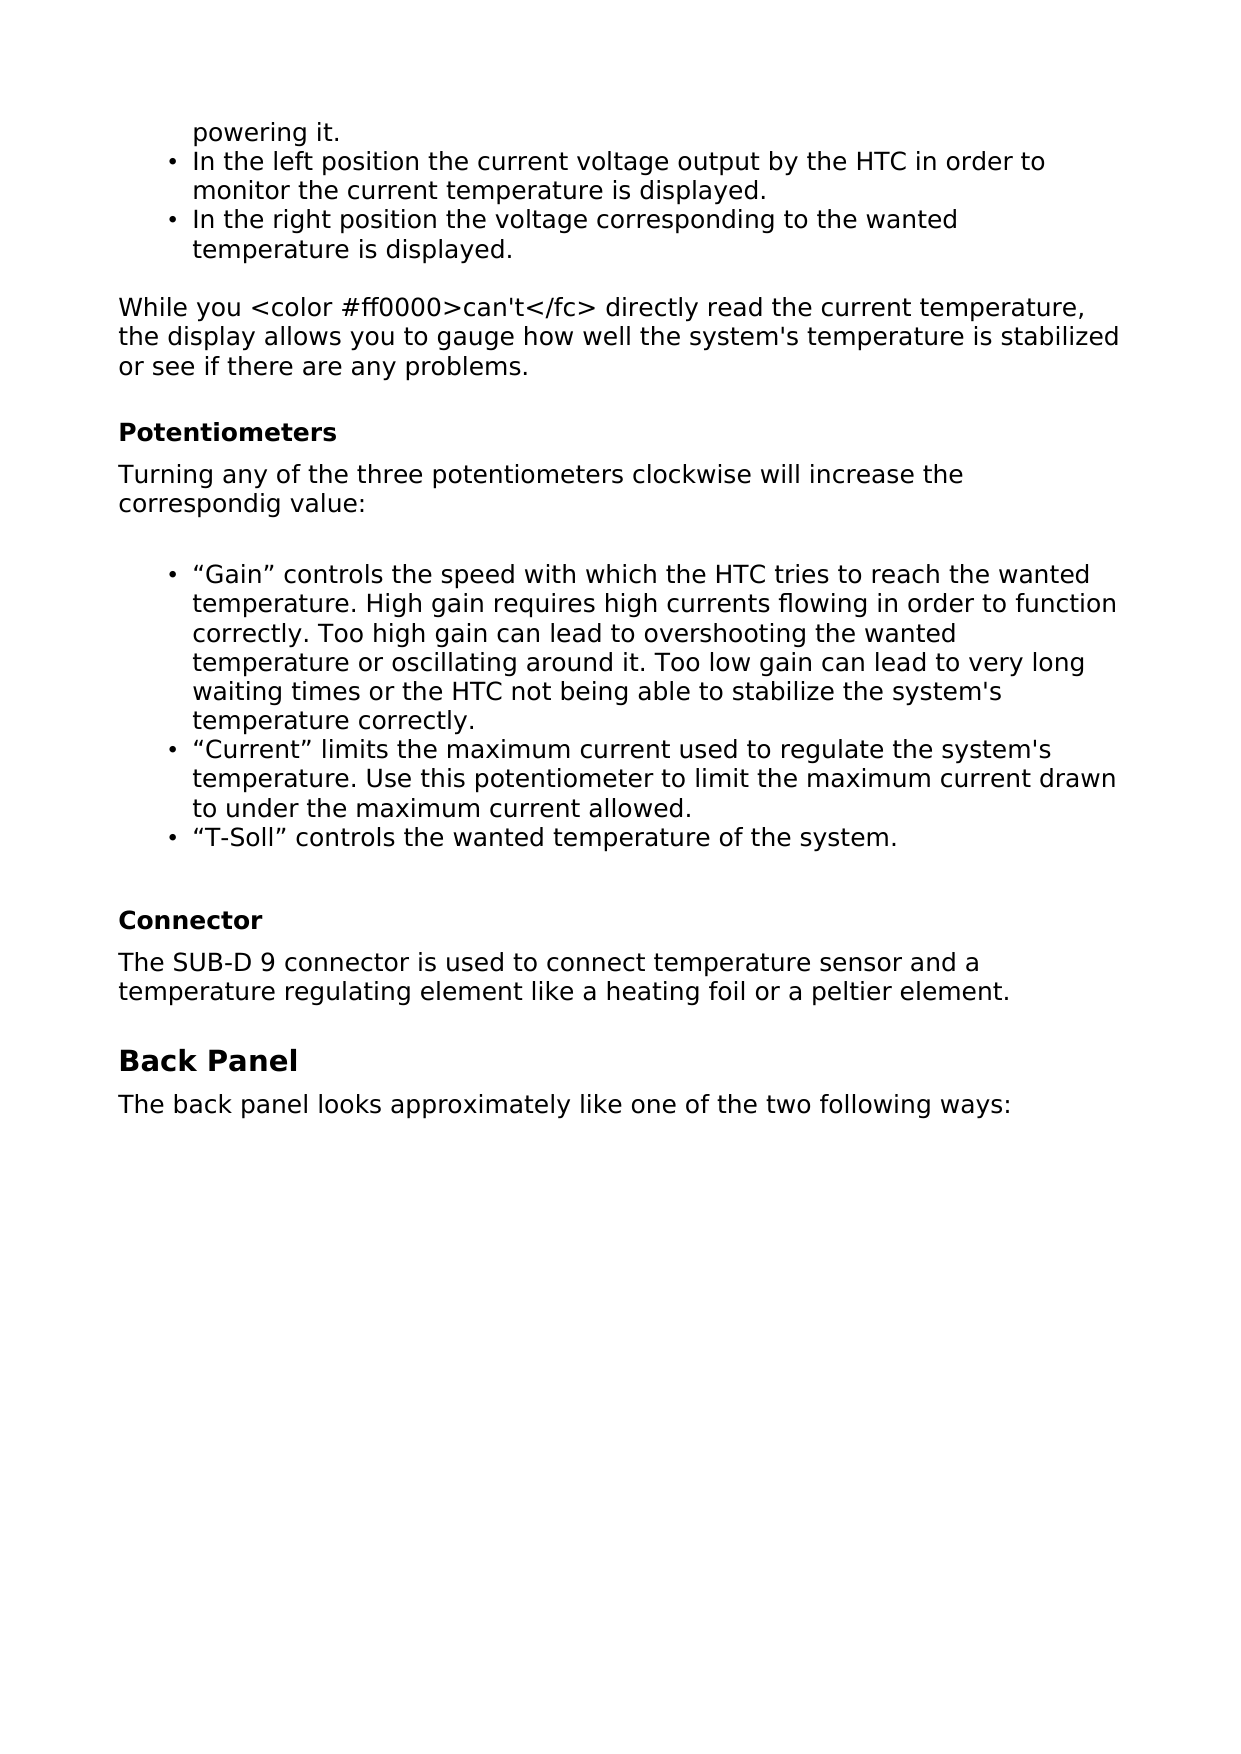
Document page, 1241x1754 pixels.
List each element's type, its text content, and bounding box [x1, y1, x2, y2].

list powering it. [177, 118, 1122, 147]
text While you <color #ff0000>can't</fc> directly read the current temperature, the display allows you to gauge how well the system's temperature is stabilized or see if there are any problems. [118, 293, 1122, 381]
list “Gain” controls the speed with which the HTC tries to reach the wanted temperature. High gain requires high currents flowing in order to function correctly. Too high gain can lead to overshooting the wanted temperature or oscillating around it. Too low gain can lead to very long waiting times or the HTC not being able to stabilize the system's temperature correctly. [177, 560, 1122, 735]
subtitle Connector [118, 907, 1122, 936]
subtitle Back Panel [118, 1044, 1122, 1078]
list In the right position the voltage corresponding to the wanted temperature is displayed. [177, 206, 1122, 264]
text Turning any of the three potentiometers clockwise will increase the correspondig value: [118, 460, 1122, 518]
text The back panel looks approximately like one of the two following ways: [118, 1091, 1122, 1120]
text The SUB-D 9 connector is used to connect temperature sensor and a temperature regulating element like a heating foil or a peltier element. [118, 948, 1122, 1007]
list In the left position the current voltage output by the HTC in order to monitor the current temperature is displayed. [177, 147, 1122, 206]
list “T-Soll” controls the wanted temperature of the system. [177, 823, 1122, 852]
list “Current” limits the maximum current used to regulate the system's temperature. Use this potentiometer to limit the maximum current drawn to under the maximum current allowed. [177, 735, 1122, 823]
subtitle Potentiometers [118, 418, 1122, 448]
